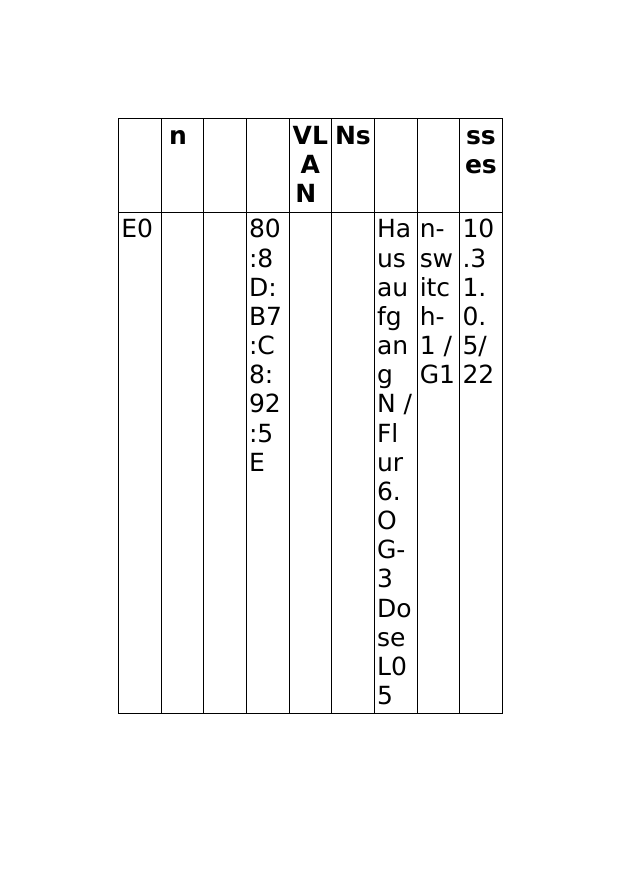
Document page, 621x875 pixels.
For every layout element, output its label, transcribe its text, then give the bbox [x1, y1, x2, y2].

table_header [119, 119, 161, 212]
table_cell E0 [119, 213, 161, 713]
table_header Ns [332, 119, 374, 212]
table_cell [290, 213, 331, 713]
table_cell [332, 213, 374, 713]
table_header [247, 119, 289, 212]
table_cell [204, 213, 246, 713]
table_header VLAN [290, 119, 331, 212]
table_cell 10.31.0.5/22 [460, 213, 502, 713]
table_cell [162, 213, 203, 713]
table_header [375, 119, 417, 212]
table_cell Hausaufgang N / Flur 6.OG-3 Dose L05 [375, 213, 417, 713]
table_cell n-switch-1 / G1 [418, 213, 459, 713]
table_header sses [460, 119, 502, 212]
table_cell 80:8D:B7:C8:92:5E [247, 213, 289, 713]
table_header [418, 119, 459, 212]
table_header [204, 119, 246, 212]
table_header n [162, 119, 203, 212]
